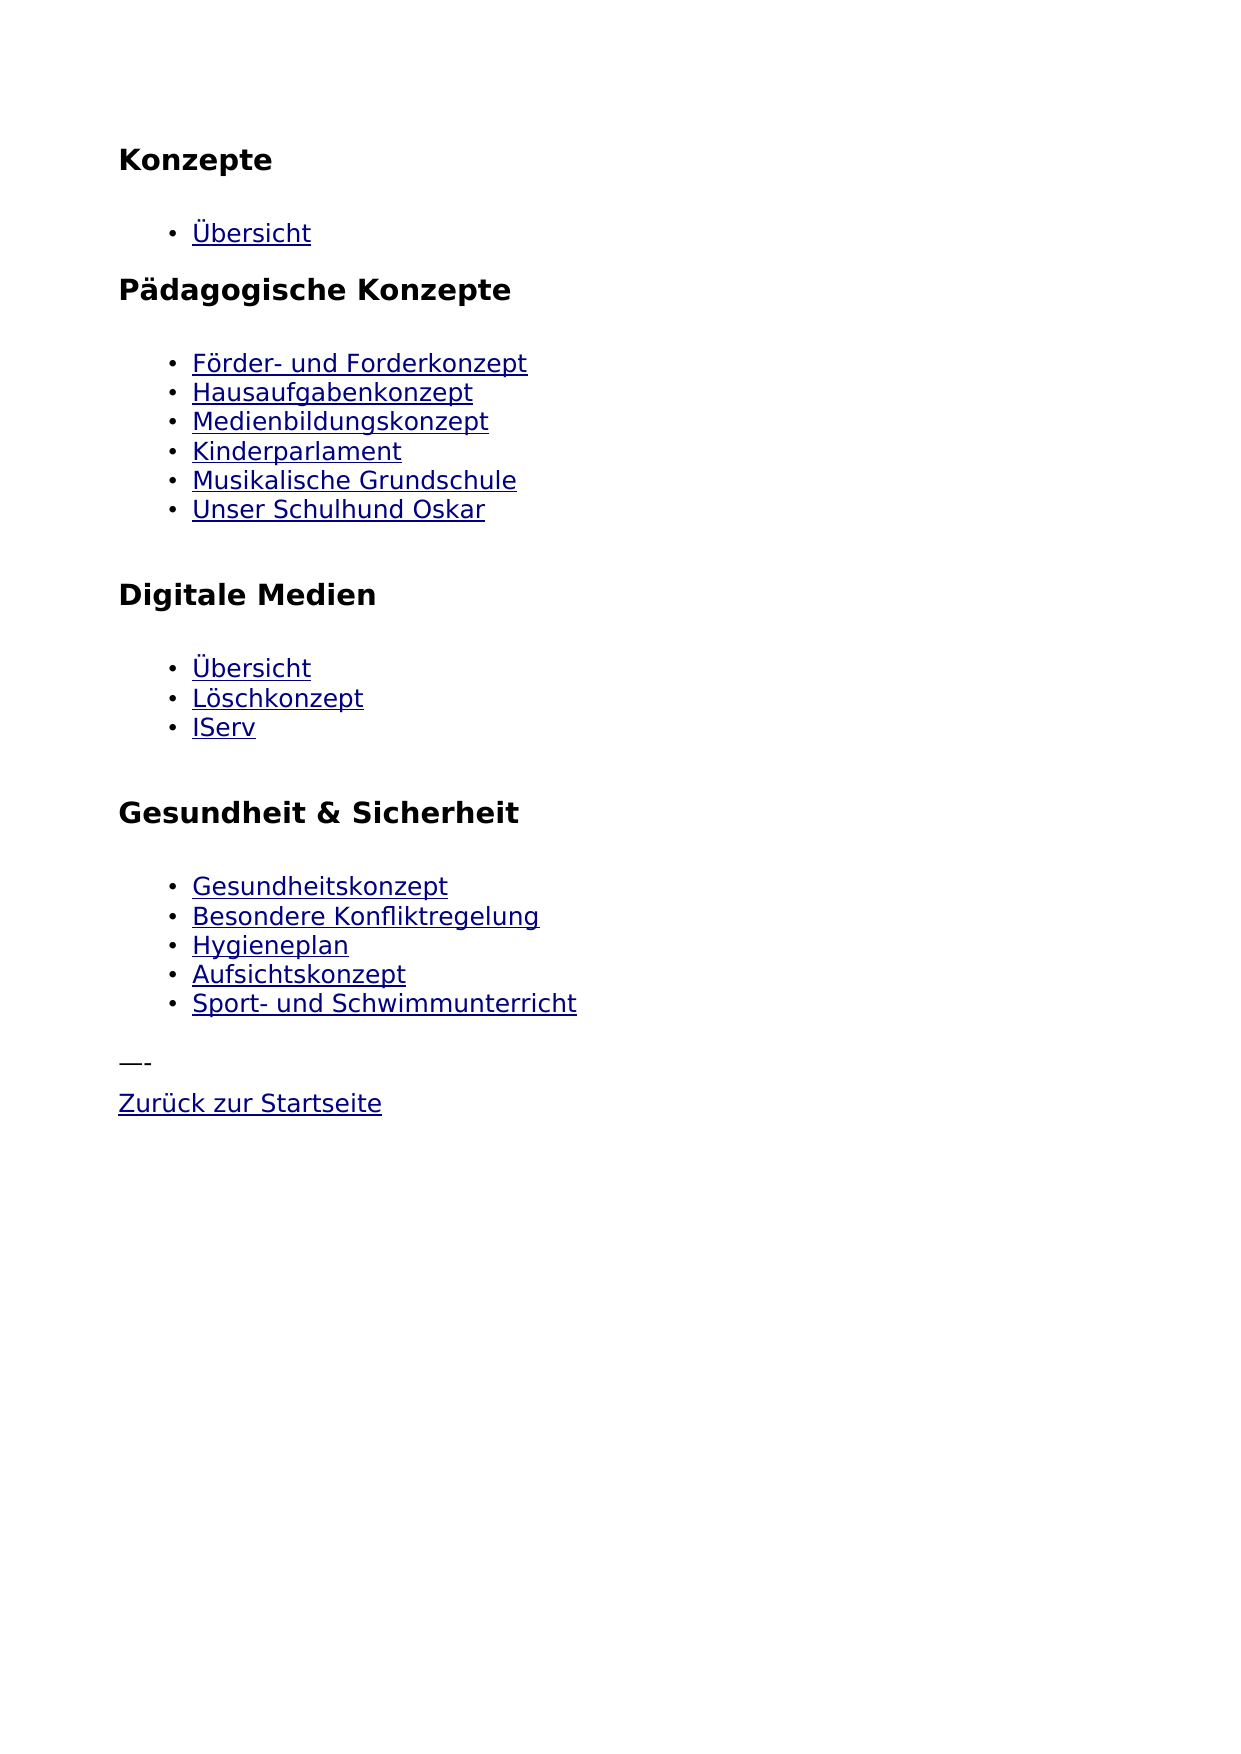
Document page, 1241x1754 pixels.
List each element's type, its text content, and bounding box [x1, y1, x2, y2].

list Übersicht [177, 219, 1122, 248]
text Zurück zur Startseite [118, 1089, 1122, 1119]
list Sport- und Schwimmunterricht [177, 989, 1122, 1018]
list Kinderparlament [177, 437, 1122, 466]
list Gesundheitskonzept [177, 872, 1122, 902]
list Unser Schulhund Oskar [177, 495, 1122, 524]
subtitle Konzepte [118, 143, 1122, 177]
list Musikalische Grundschule [177, 466, 1122, 495]
list Aufsichtskonzept [177, 960, 1122, 989]
list Besondere Konfliktregelung [177, 902, 1122, 931]
subtitle Digitale Medien [118, 579, 1122, 613]
list Hygieneplan [177, 931, 1122, 960]
list Übersicht [177, 654, 1122, 684]
list Löschkonzept [177, 684, 1122, 713]
text —- [118, 1048, 1122, 1077]
list Medienbildungskonzept [177, 407, 1122, 437]
list Förder- und Forderkonzept [177, 349, 1122, 378]
list IServ [177, 713, 1122, 742]
subtitle Gesundheit & Sicherheit [118, 797, 1122, 831]
subtitle Pädagogische Konzepte [118, 273, 1122, 307]
list Hausaufgabenkonzept [177, 378, 1122, 407]
